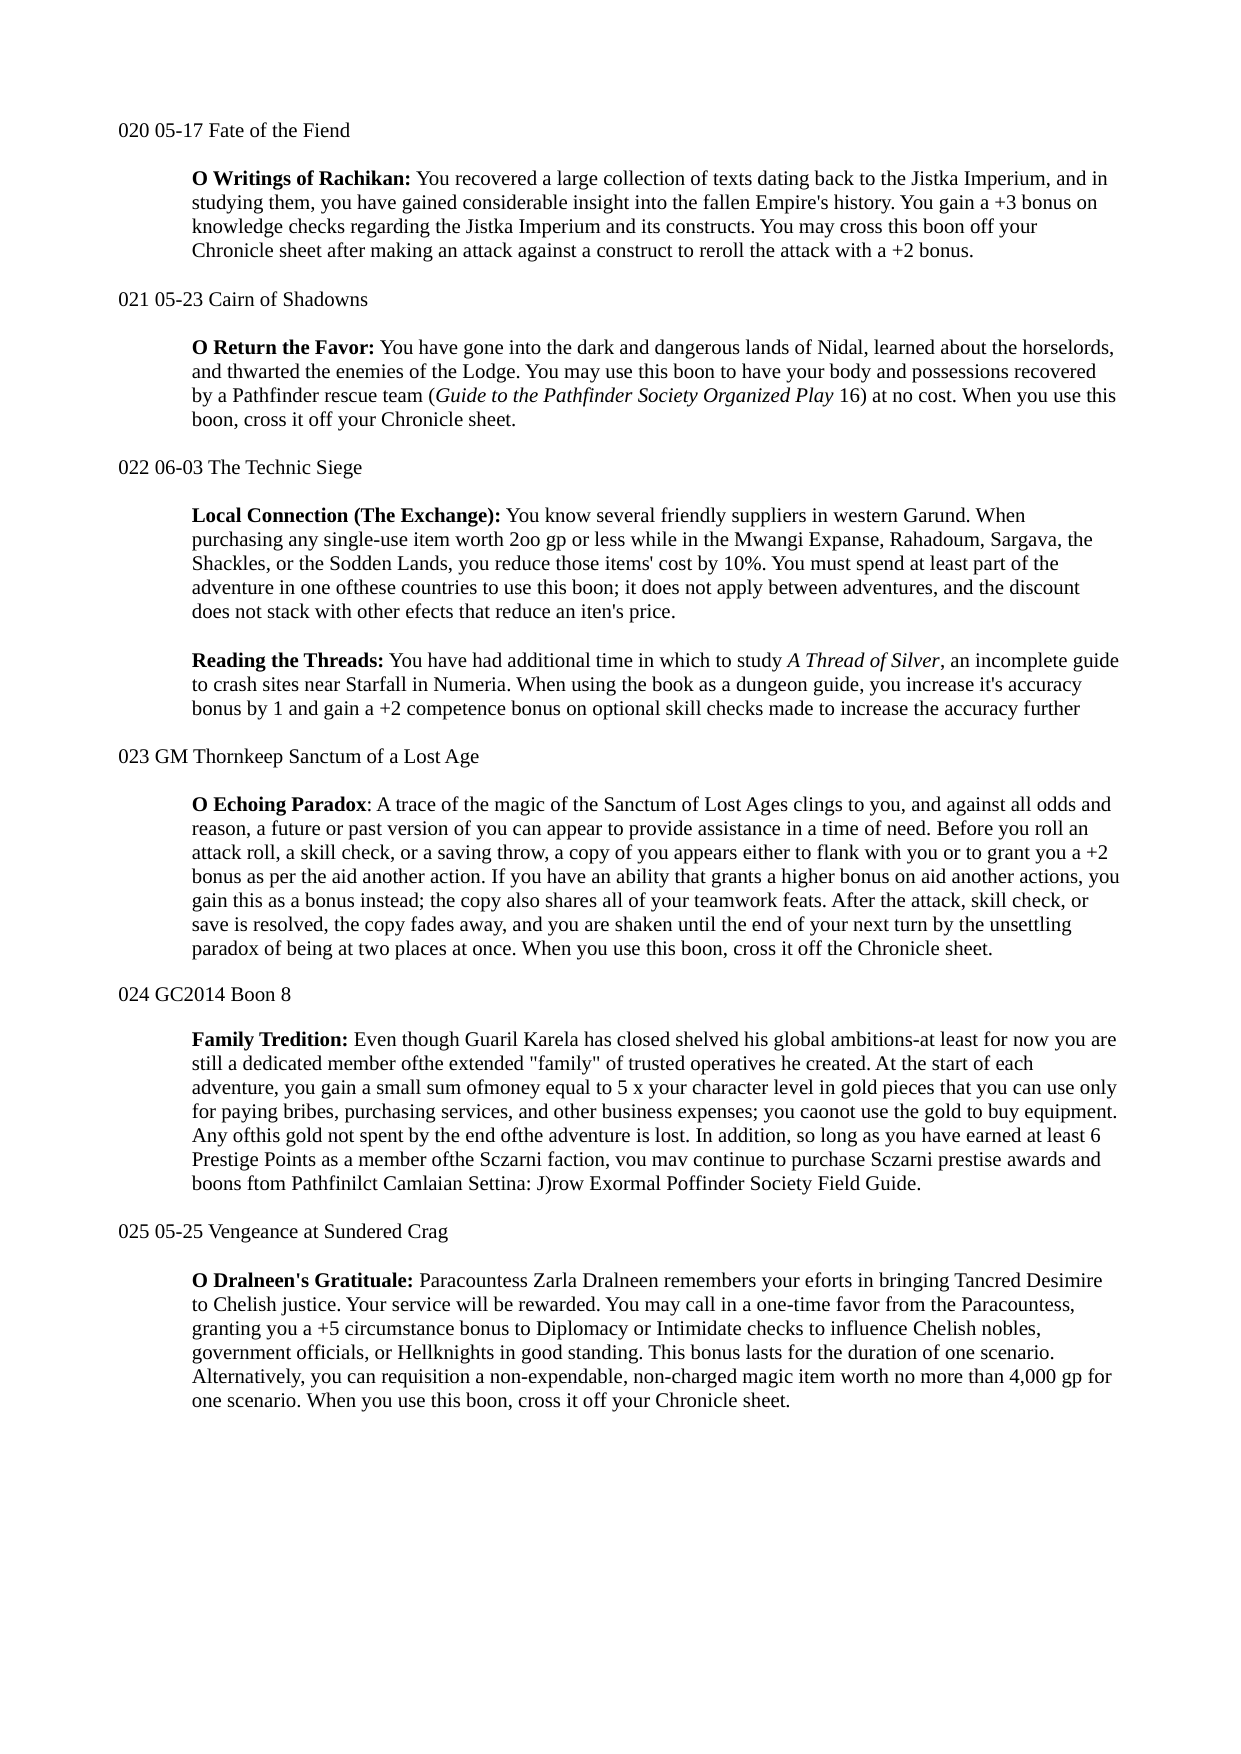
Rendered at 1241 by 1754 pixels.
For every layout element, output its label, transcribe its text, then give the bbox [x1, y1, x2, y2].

text 023 GM Thornkeep Sanctum of a Lost Age [118, 744, 1122, 768]
text O Echoing Paradox: A trace of the magic of the Sanctum of Lost Ages clings to you, and against all odds and reason, a future or past version of you can appear to provide assistance in a time of need. Before you roll an attack roll, a skill check, or a saving throw, a copy of you appears either to flank with you or to grant you a +2 bonus as per the aid another action. If you have an ability that grants a higher bonus on aid another actions, you gain this as a bonus instead; the copy also shares all of your teamwork feats. After the attack, skill check, or save is resolved, the copy fades away, and you are shaken until the end of your next turn by the unsettling paradox of being at two places at once. When you use this boon, cross it off the Chronicle sheet. [192, 792, 1122, 960]
text 021 05-23 Cairn of Shadowns [118, 287, 1122, 311]
text 022 06-03 The Technic Siege [118, 455, 1122, 479]
text 024 GC2014 Boon 8 [118, 982, 1122, 1006]
text 025 05-25 Vengeance at Sundered Crag [118, 1219, 1122, 1243]
text O Dralneen's Gratituale: Paracountess Zarla Dralneen remembers your eforts in bringing Tancred Desimire to Chelish justice. Your service will be rewarded. You may call in a one-time favor from the Paracountess, granting you a +5 circumstance bonus to Diplomacy or Intimidate checks to influence Chelish nobles, government officials, or Hellknights in good standing. This bonus lasts for the duration of one scenario. Alternatively, you can requisition a non-expendable, non-charged magic item worth no more than 4,000 gp for one scenario. When you use this boon, cross it off your Chronicle sheet. [192, 1267, 1122, 1412]
text Reading the Threads: You have had additional time in which to study A Thread of Silver, an incomplete guide to crash sites near Starfall in Numeria. When using the book as a dungeon guide, you increase it's accuracy bonus by 1 and gain a +2 competence bonus on optional skill checks made to increase the accuracy further [192, 647, 1122, 720]
text 020 05-17 Fate of the Fiend [118, 118, 1122, 142]
text O Return the Favor: You have gone into the dark and dangerous lands of Nidal, learned about the horselords, and thwarted the enemies of the Lodge. You may use this boon to have your body and possessions recovered by a Pathfinder rescue team (Guide to the Pathfinder Society Organized Play 16) at no cost. When you use this boon, cross it off your Chronicle sheet. [192, 335, 1122, 431]
text O Writings of Rachikan: You recovered a large collection of texts dating back to the Jistka Imperium, and in studying them, you have gained considerable insight into the fallen Empire's history. You gain a +3 bonus on knowledge checks regarding the Jistka Imperium and its constructs. You may cross this boon off your Chronicle sheet after making an attack against a construct to reroll the attack with a +2 bonus. [192, 166, 1122, 262]
text Family Tredition: Even though Guaril Karela has closed shelved his global ambitions-at least for now you are still a dedicated member ofthe extended "family" of trusted operatives he created. At the start of each adventure, you gain a small sum ofmoney equal to 5 x your character level in gold pieces that you can use only for paying bribes, purchasing services, and other business expenses; you caonot use the gold to buy equipment. Any ofthis gold not spent by the end ofthe adventure is lost. In addition, so long as you have earned at least 6 Prestige Points as a member ofthe Sczarni faction, vou mav continue to purchase Sczarni prestise awards and boons ftom Pathfinilct Camlaian Settina: J)row Exormal Poffinder Society Field Guide. [192, 1027, 1122, 1195]
text Local Connection (The Exchange): You know several friendly suppliers in western Garund. When purchasing any single-use item worth 2oo gp or less while in the Mwangi Expanse, Rahadoum, Sargava, the Shackles, or the Sodden Lands, you reduce those items' cost by 10%. You must spend at least part of the adventure in one ofthese countries to use this boon; it does not apply between adventures, and the discount does not stack with other efects that reduce an iten's price. [192, 503, 1122, 623]
